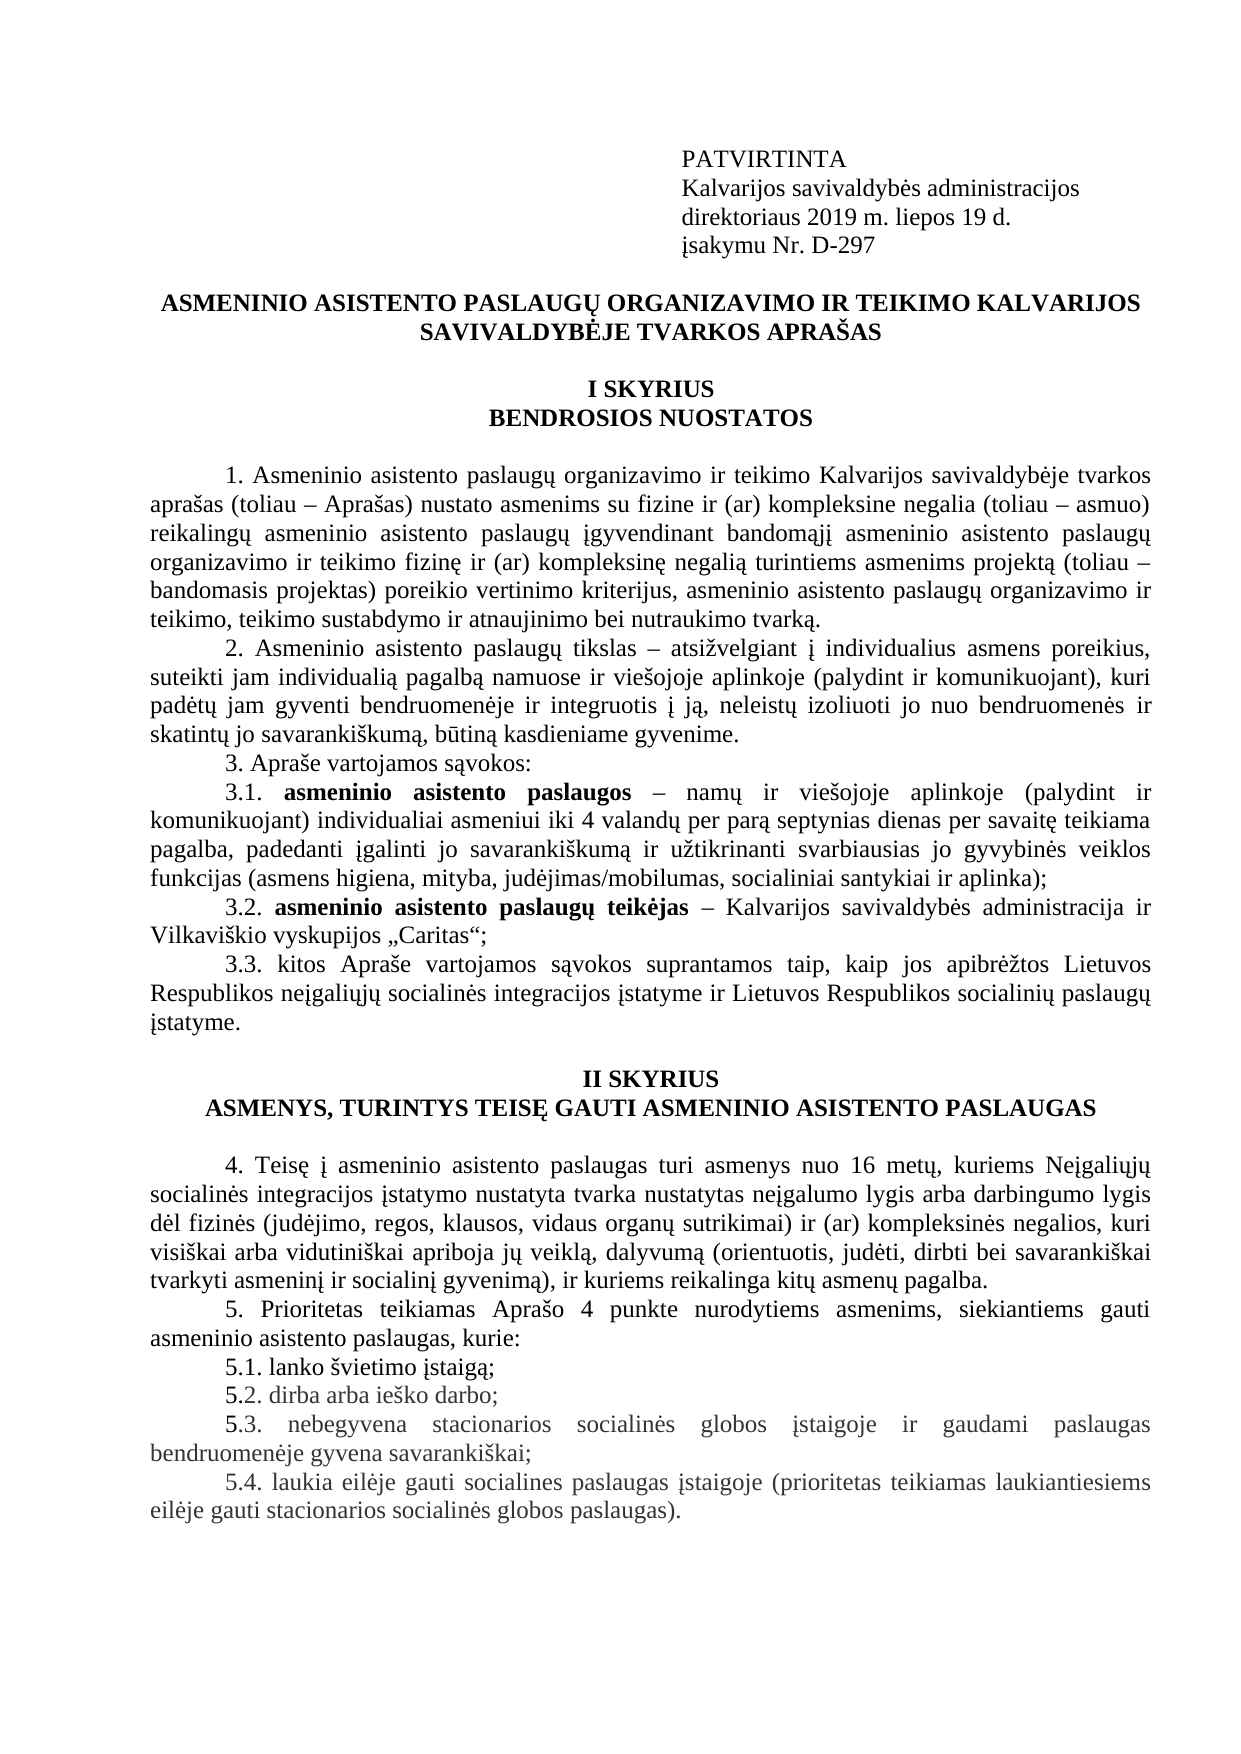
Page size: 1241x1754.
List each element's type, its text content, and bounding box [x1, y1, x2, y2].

text 3.3. kitos Apraše vartojamos sąvokos suprantamos taip, kaip jos apibrėžtos Lietuvos Respublikos neįgaliųjų socialinės integracijos įstatyme ir Lietuvos Respublikos socialinių paslaugų įstatyme. [150, 949, 1152, 1036]
text I SKYRIUS [150, 374, 1152, 403]
text 5.2. dirba arba ieško darbo; [150, 1381, 1152, 1409]
text II SKYRIUS [150, 1064, 1152, 1093]
text 5.4. laukia eilėje gauti socialines paslaugas įstaigoje (prioritetas teikiamas laukiantiesiems eilėje gauti stacionarios socialinės globos paslaugas). [150, 1467, 1152, 1524]
text ASMENYS, TURINTYS TEISĘ GAUTI ASMENINIO ASISTENTO PASLAUGAS [150, 1093, 1152, 1122]
text direktoriaus 2019 m. liepos 19 d. [681, 202, 1152, 231]
text 3. Apraše vartojamos sąvokos: [150, 748, 1152, 777]
text PATVIRTINTA [681, 144, 1152, 173]
text 5.1. lanko švietimo įstaigą; [150, 1352, 1152, 1381]
text 1. Asmeninio asistento paslaugų organizavimo ir teikimo Kalvarijos savivaldybėje tvarkos aprašas (toliau – Aprašas) nustato asmenims su fizine ir (ar) kompleksine negalia (toliau – asmuo) reikalingų asmeninio asistento paslaugų įgyvendinant bandomąjį asmeninio asistento paslaugų organizavimo ir teikimo fizinę ir (ar) kompleksinę negalią turintiems asmenims projektą (toliau – bandomasis projektas) poreikio vertinimo kriterijus, asmeninio asistento paslaugų organizavimo ir teikimo, teikimo sustabdymo ir atnaujinimo bei nutraukimo tvarką. [150, 461, 1152, 633]
text įsakymu Nr. D-297 [681, 231, 1152, 259]
text 5. Prioritetas teikiamas Aprašo 4 punkte nurodytiems asmenims, siekiantiems gauti asmeninio asistento paslaugas, kurie: [150, 1294, 1152, 1352]
text BENDROSIOS NUOSTATOS [150, 403, 1152, 432]
text ASMENINIO ASISTENTO PASLAUGŲ ORGANIZAVIMO IR TEIKIMO KALVARIJOS SAVIVALDYBĖJE TVARKOS APRAŠAS [150, 288, 1152, 346]
text 5.3. nebegyvena stacionarios socialinės globos įstaigoje ir gaudami paslaugas bendruomenėje gyvena savarankiškai; [150, 1409, 1152, 1467]
text 3.1. asmeninio asistento paslaugos – namų ir viešojoje aplinkoje (palydint ir komunikuojant) individualiai asmeniui iki 4 valandų per parą septynias dienas per savaitę teikiama pagalba, padedanti įgalinti jo savarankiškumą ir užtikrinanti svarbiausias jo gyvybinės veiklos funkcijas (asmens higiena, mityba, judėjimas/mobilumas, socialiniai santykiai ir aplinka); [150, 777, 1152, 892]
text 2. Asmeninio asistento paslaugų tikslas – atsižvelgiant į individualius asmens poreikius, suteikti jam individualią pagalbą namuose ir viešojoje aplinkoje (palydint ir komunikuojant), kuri padėtų jam gyventi bendruomenėje ir integruotis į ją, neleistų izoliuoti jo nuo bendruomenės ir skatintų jo savarankiškumą, būtiną kasdieniame gyvenime. [150, 633, 1152, 748]
text Kalvarijos savivaldybės administracijos [681, 173, 1152, 202]
text 3.2. asmeninio asistento paslaugų teikėjas – Kalvarijos savivaldybės administracija ir Vilkaviškio vyskupijos „Caritas“; [150, 892, 1152, 949]
text 4. Teisę į asmeninio asistento paslaugas turi asmenys nuo 16 metų, kuriems Neįgaliųjų socialinės integracijos įstatymo nustatyta tvarka nustatytas neįgalumo lygis arba darbingumo lygis dėl fizinės (judėjimo, regos, klausos, vidaus organų sutrikimai) ir (ar) kompleksinės negalios, kuri visiškai arba vidutiniškai apriboja jų veiklą, dalyvumą (orientuotis, judėti, dirbti bei savarankiškai tvarkyti asmeninį ir socialinį gyvenimą), ir kuriems reikalinga kitų asmenų pagalba. [150, 1151, 1152, 1294]
